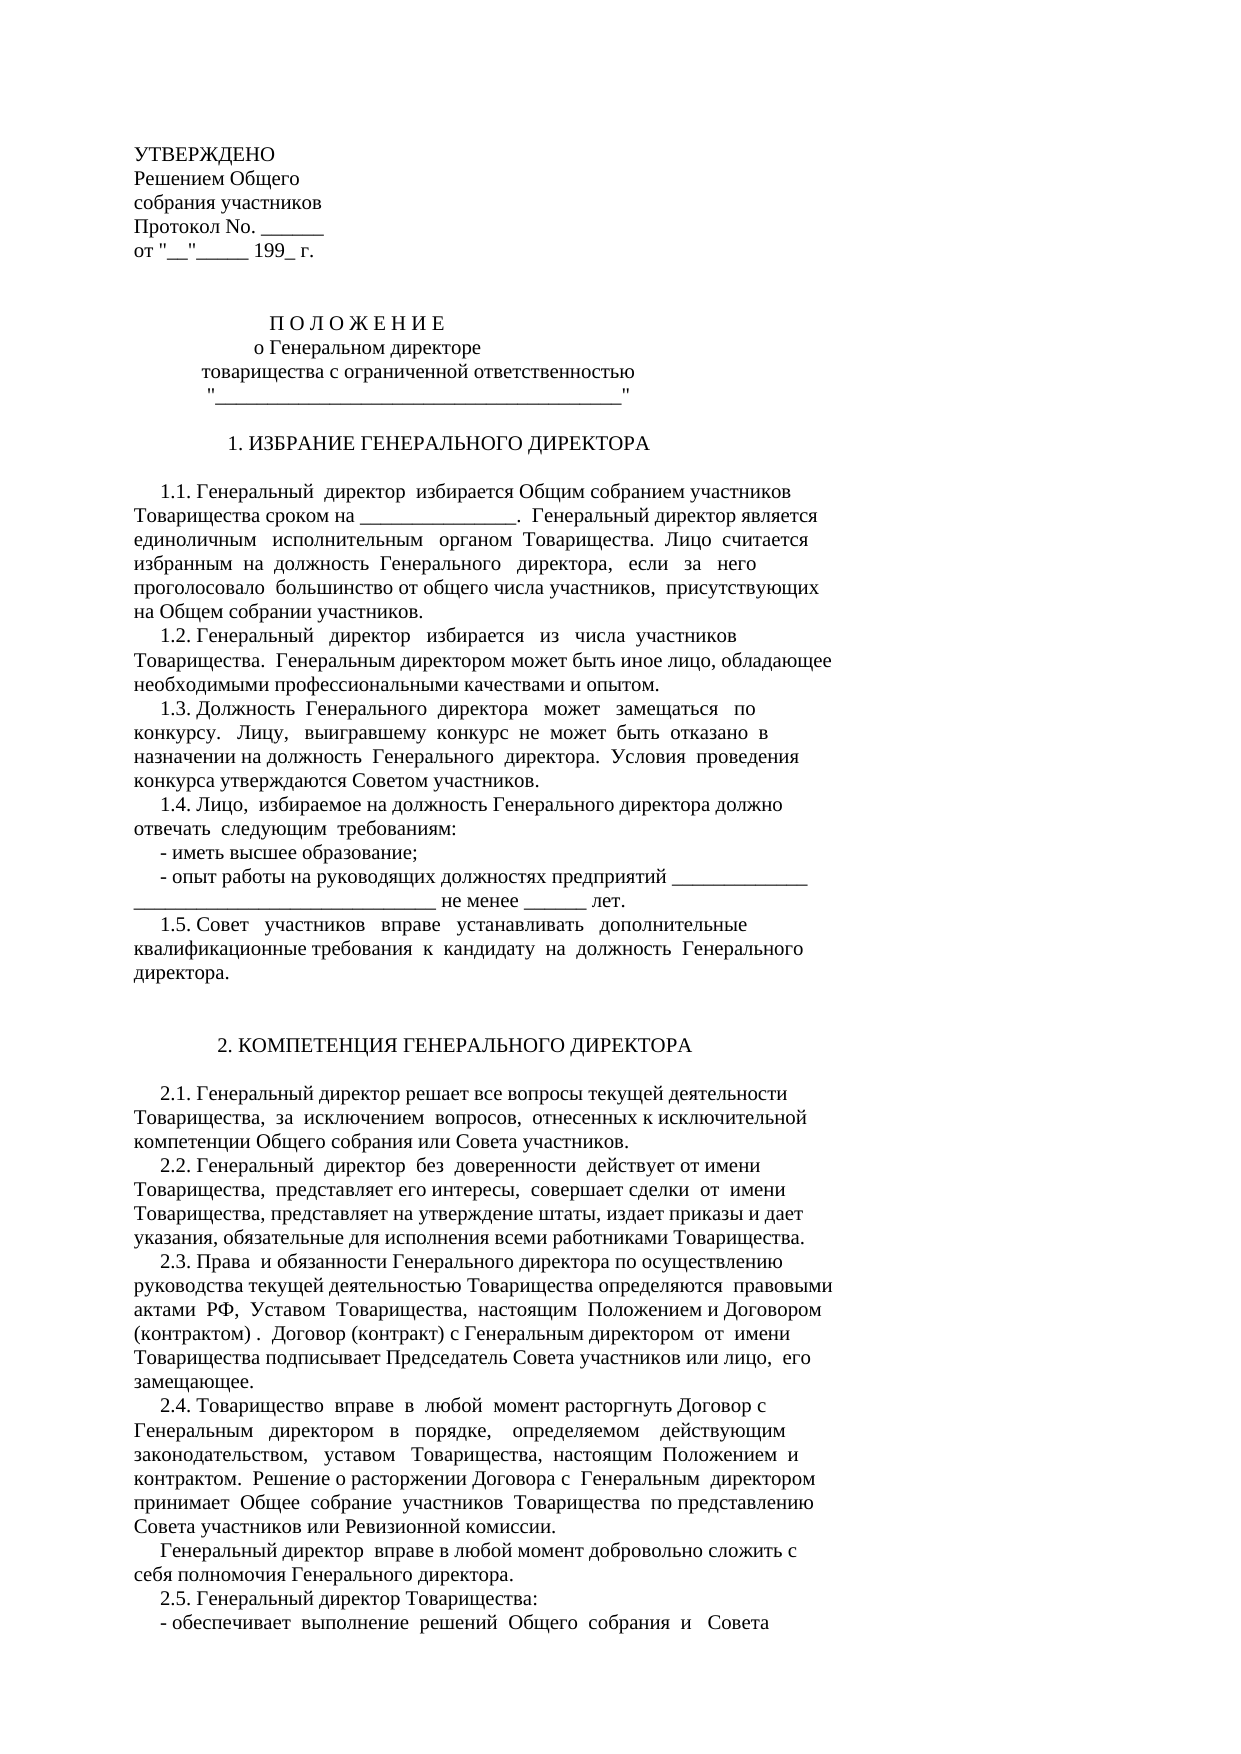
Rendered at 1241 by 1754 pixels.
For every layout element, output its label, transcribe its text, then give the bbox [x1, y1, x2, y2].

text Решением Общего [118, 166, 1122, 190]
text 1.5. Совет участников вправе устанавливать дополнительные [118, 912, 1122, 936]
text Совета участников или Ревизионной комиссии. [118, 1514, 1122, 1538]
text отвечать следующим требованиям: [118, 816, 1122, 840]
text законодательством, уставом Товарищества, настоящим Положением и [118, 1442, 1122, 1466]
text 2.2. Генеральный директор без доверенности действует от имени [118, 1153, 1122, 1177]
text руководства текущей деятельностью Товарищества определяются правовыми [118, 1273, 1122, 1297]
text квалификационные требования к кандидату на должность Генерального [118, 936, 1122, 960]
text от "__"_____ 199_ г. [118, 238, 1122, 262]
text назначении на должность Генерального директора. Условия проведения [118, 744, 1122, 768]
text проголосовало большинство от общего числа участников, присутствующих [118, 575, 1122, 599]
text замещающее. [118, 1369, 1122, 1393]
text _____________________________ не менее ______ лет. [118, 888, 1122, 912]
text 2.3. Права и обязанности Генерального директора по осуществлению [118, 1249, 1122, 1273]
text 1.1. Генеральный директор избирается Общим собранием участников [118, 479, 1122, 503]
text принимает Общее собрание участников Товарищества по представлению [118, 1490, 1122, 1514]
text - иметь высшее образование; [118, 840, 1122, 864]
text актами РФ, Уставом Товарищества, настоящим Положением и Договором [118, 1297, 1122, 1321]
text Товарищества, за исключением вопросов, отнесенных к исключительной [118, 1105, 1122, 1129]
text о Генеральном директоре [118, 335, 1122, 359]
text Товарищества сроком на _______________. Генеральный директор является [118, 503, 1122, 527]
text Товарищества. Генеральным директором может быть иное лицо, обладающее [118, 647, 1122, 672]
text Протокол Nо. ______ [118, 214, 1122, 238]
text Генеральный директор вправе в любой момент добровольно сложить с [118, 1538, 1122, 1562]
text компетенции Общего собрания или Совета участников. [118, 1129, 1122, 1153]
text собрания участников [118, 190, 1122, 214]
text 1.4. Лицо, избираемое на должность Генерального директора должно [118, 792, 1122, 816]
text единоличным исполнительным органом Товарищества. Лицо считается [118, 527, 1122, 551]
text контрактом. Решение о расторжении Договора с Генеральным директором [118, 1466, 1122, 1490]
text директора. [118, 960, 1122, 984]
text - обеспечивает выполнение решений Общего собрания и Совета [118, 1610, 1122, 1634]
text указания, обязательные для исполнения всеми работниками Товарищества. [118, 1225, 1122, 1249]
text конкурсу. Лицу, выигравшему конкурс не может быть отказано в [118, 720, 1122, 744]
text 2. КОМПЕТЕНЦИЯ ГЕНЕРАЛЬНОГО ДИРЕКТОРА [118, 1032, 1122, 1057]
text П О Л О Ж Е Н И Е [118, 311, 1122, 335]
text 1.3. Должность Генерального директора может замещаться по [118, 696, 1122, 720]
text 2.4. Товарищество вправе в любой момент расторгнуть Договор с [118, 1393, 1122, 1417]
text (контрактом) . Договор (контракт) с Генеральным директором от имени [118, 1321, 1122, 1345]
text 2.1. Генеральный директор решает все вопросы текущей деятельности [118, 1081, 1122, 1105]
text товарищества с ограниченной ответственностью [118, 359, 1122, 383]
text Товарищества, представляет на утверждение штаты, издает приказы и дает [118, 1201, 1122, 1225]
text себя полномочия Генерального директора. [118, 1562, 1122, 1586]
text "_______________________________________" [118, 383, 1122, 407]
text конкурса утверждаются Советом участников. [118, 768, 1122, 792]
text необходимыми профессиональными качествами и опытом. [118, 672, 1122, 696]
text Товарищества, представляет его интересы, совершает сделки от имени [118, 1177, 1122, 1201]
text избранным на должность Генерального директора, если за него [118, 551, 1122, 575]
text 2.5. Генеральный директор Товарищества: [118, 1586, 1122, 1610]
text УТВЕРЖДЕНО [118, 142, 1122, 166]
text 1.2. Генеральный директор избирается из числа участников [118, 623, 1122, 647]
text 1. ИЗБРАНИЕ ГЕНЕРАЛЬНОГО ДИРЕКТОРА [118, 431, 1122, 455]
text на Общем собрании участников. [118, 599, 1122, 623]
text - опыт работы на руководящих должностях предприятий _____________ [118, 864, 1122, 888]
text Товарищества подписывает Председатель Совета участников или лицо, его [118, 1345, 1122, 1369]
text Генеральным директором в порядке, определяемом действующим [118, 1417, 1122, 1442]
